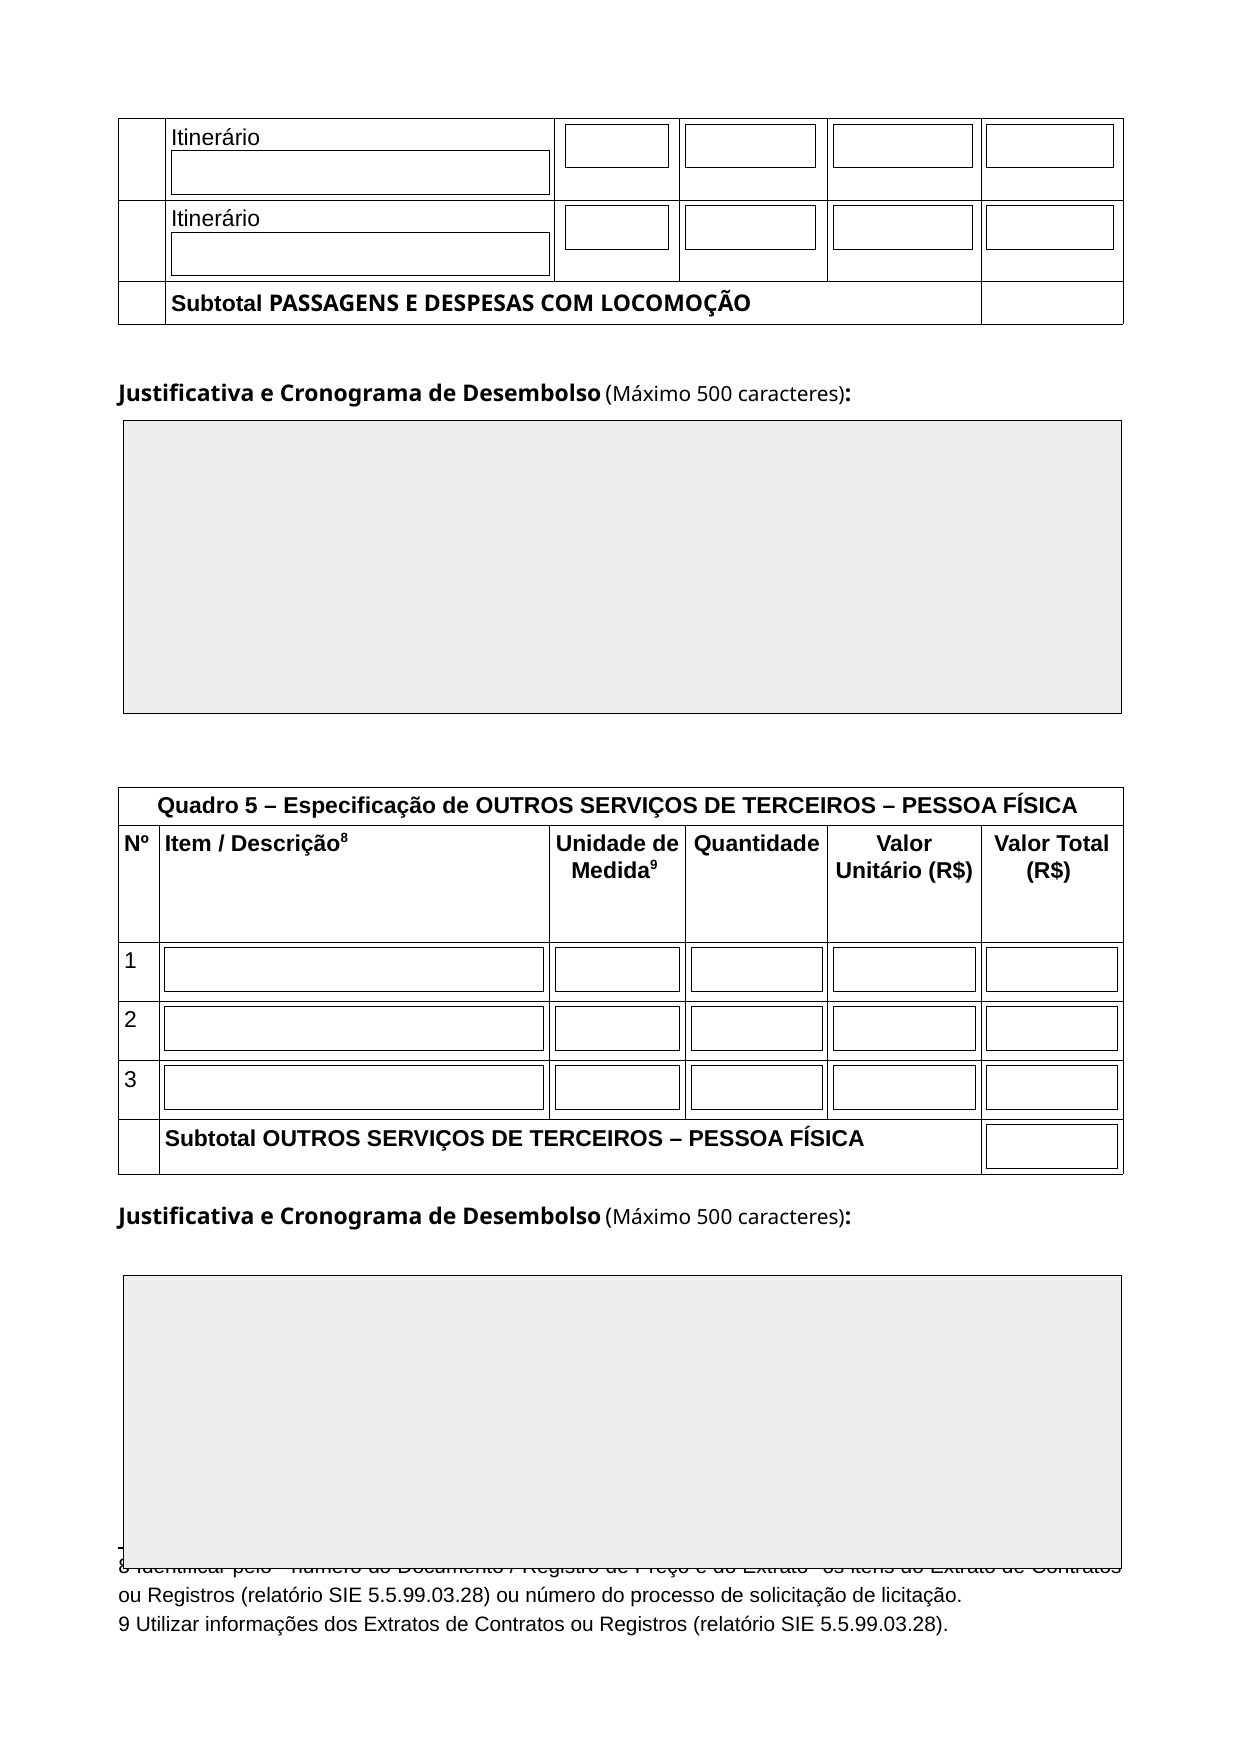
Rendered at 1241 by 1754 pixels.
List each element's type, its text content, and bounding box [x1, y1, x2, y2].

table_cell Valor Total (R$) [982, 826, 1123, 942]
text Justificativa e Cronograma de Desembolso (Máximo 500 caracteres): [118, 1200, 1122, 1232]
text Justificativa e Cronograma de Desembolso (Máximo 500 caracteres): [118, 377, 1122, 408]
table_cell [982, 1002, 1123, 1060]
table_cell [982, 1120, 1123, 1174]
table_cell [982, 943, 1123, 1001]
table_cell [828, 1002, 981, 1060]
table_cell [680, 119, 827, 199]
table_cell Quantidade [686, 826, 827, 942]
table_cell [686, 1061, 827, 1119]
table_cell Subtotal OUTROS SERVIÇOS DE TERCEIROS – PESSOA FÍSICA [160, 1120, 981, 1174]
table_cell [119, 201, 165, 281]
table_cell [686, 1002, 827, 1060]
table_cell [982, 282, 1123, 324]
table_cell [160, 1061, 549, 1119]
table_cell [680, 201, 827, 281]
table_header Quadro 5 – Especificação de OUTROS SERVIÇOS DE TERCEIROS – PESSOA FÍSICA [119, 788, 1123, 824]
table_cell Subtotal PASSAGENS E DESPESAS COM LOCOMOÇÃO [166, 282, 981, 324]
table_cell [982, 1061, 1123, 1119]
table_cell Nº [119, 826, 159, 942]
table_cell [982, 201, 1123, 281]
table_cell [828, 201, 981, 281]
table_cell [555, 119, 679, 199]
table_cell [828, 119, 981, 199]
table_cell Itinerário [166, 201, 554, 281]
table_cell 2 [119, 1002, 159, 1060]
table_cell Valor Unitário (R$) [828, 826, 981, 942]
table_cell 1 [119, 943, 159, 1001]
table_cell Item / Descrição [160, 826, 549, 942]
table_cell [119, 119, 165, 199]
table_cell [555, 201, 679, 281]
table_cell [828, 943, 981, 1001]
table_cell [119, 282, 165, 324]
table_cell [686, 943, 827, 1001]
table_cell [550, 1002, 685, 1060]
table_cell Itinerário [166, 119, 554, 199]
table_cell [828, 1061, 981, 1119]
table_cell [160, 1002, 549, 1060]
table_cell [160, 943, 549, 1001]
table_cell 3 [119, 1061, 159, 1119]
table_cell [550, 943, 685, 1001]
table_cell [550, 1061, 685, 1119]
table_cell Unidade de Medida [550, 826, 685, 942]
table_cell [119, 1120, 159, 1174]
table_cell [982, 119, 1123, 199]
